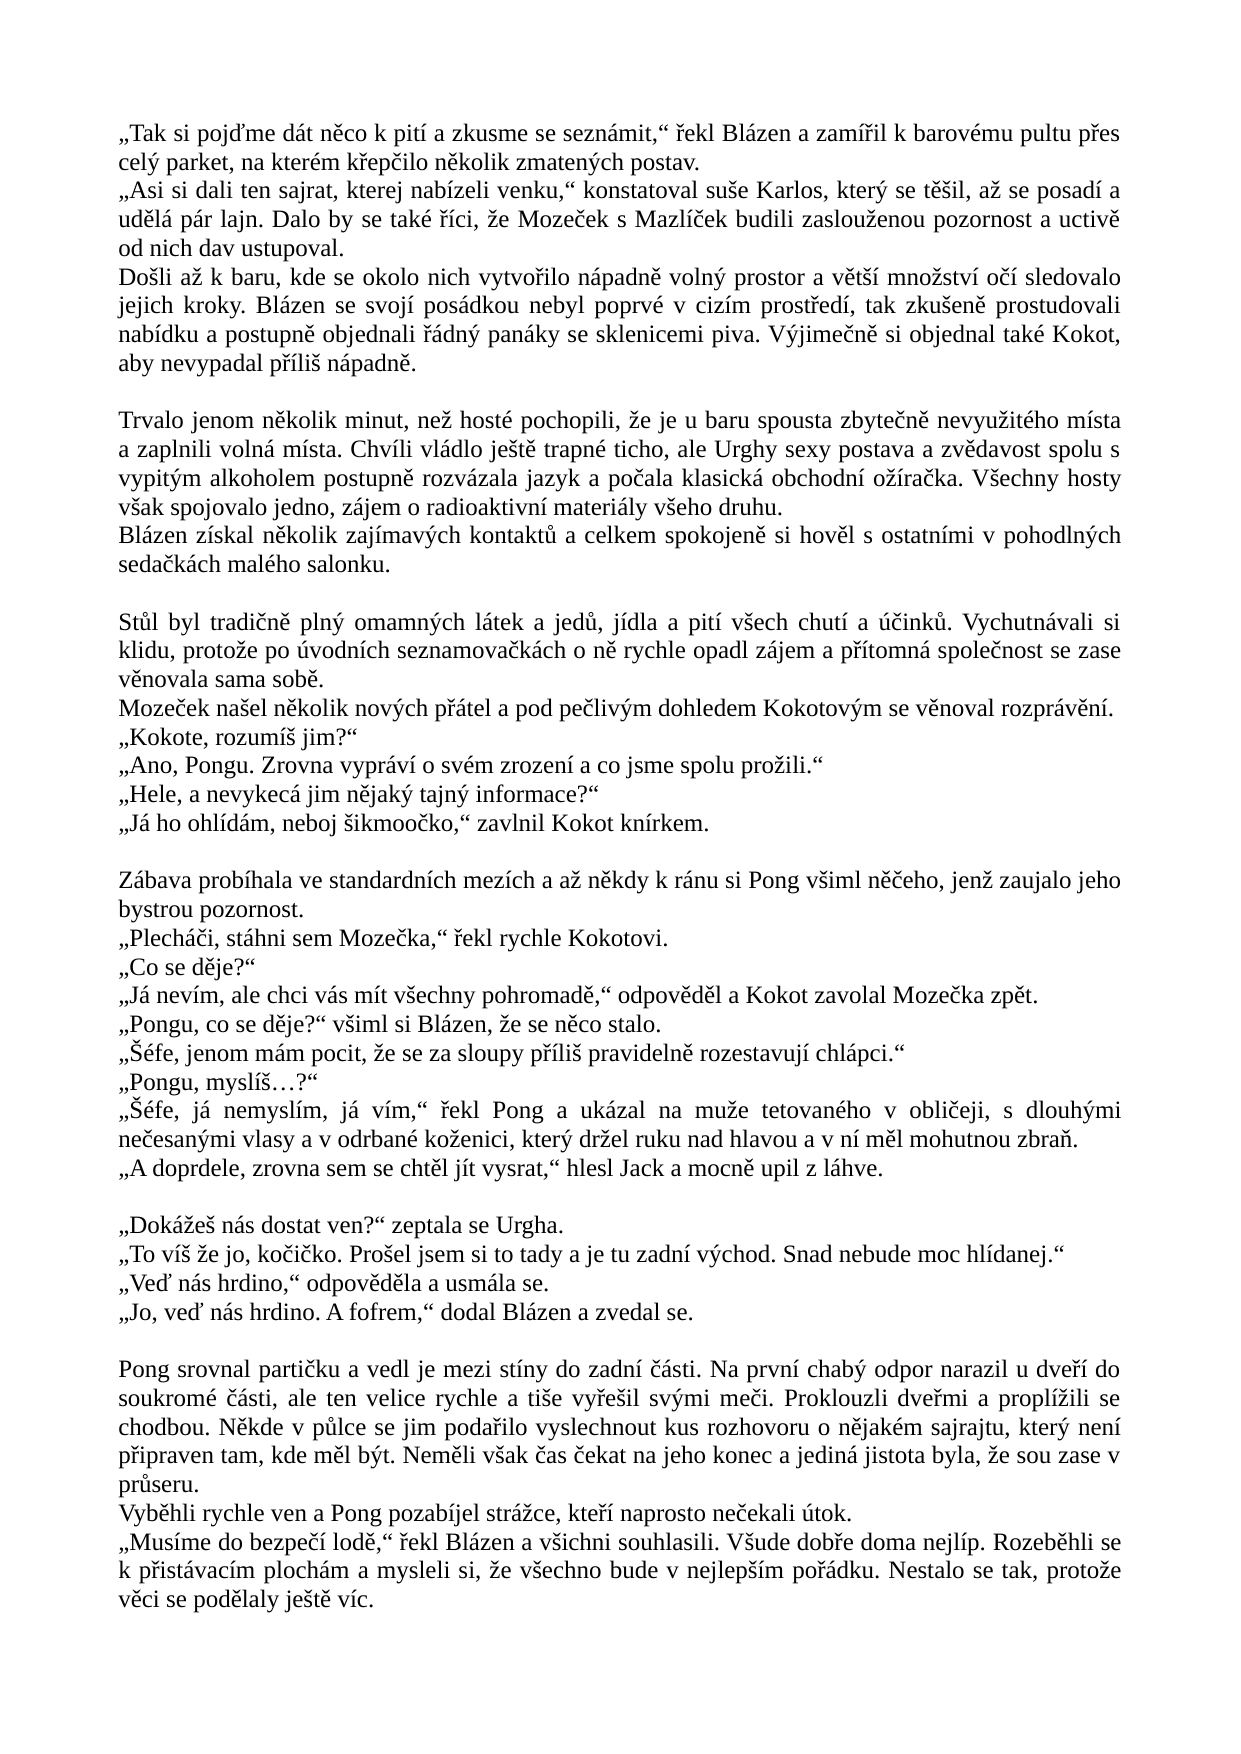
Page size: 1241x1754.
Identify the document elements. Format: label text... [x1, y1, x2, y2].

text „Jo, veď nás hrdino. A fofrem,“ dodal Blázen a zvedal se. [118, 1297, 1122, 1326]
text Blázen získal několik zajímavých kontaktů a celkem spokojeně si hověl s ostatními v pohodlných sedačkách malého salonku. [118, 521, 1122, 578]
text „Kokote, rozumíš jim?“ [118, 722, 1122, 751]
text „Plecháči, stáhni sem Mozečka,“ řekl rychle Kokotovi. [118, 923, 1122, 952]
text „Pongu, myslíš…?“ [118, 1067, 1122, 1096]
text Trvalo jenom několik minut, než hosté pochopili, že je u baru spousta zbytečně nevyužitého místa a zaplnili volná místa. Chvíli vládlo ještě trapné ticho, ale Urghy sexy postava a zvědavost spolu s vypitým alkoholem postupně rozvázala jazyk a počala klasická obchodní ožíračka. Všechny hosty však spojovalo jedno, zájem o radioaktivní materiály všeho druhu. [118, 406, 1122, 521]
text „Tak si pojďme dát něco k pití a zkusme se seznámit,“ řekl Blázen a zamířil k barovému pultu přes celý parket, na kterém křepčilo několik zmatených postav. [118, 118, 1122, 176]
text „Musíme do bezpečí lodě,“ řekl Blázen a všichni souhlasili. Všude dobře doma nejlíp. Rozeběhli se k přistávacím plochám a mysleli si, že všechno bude v nejlepším pořádku. Nestalo se tak, protože věci se podělaly ještě víc. [118, 1527, 1122, 1613]
text „Co se děje?“ [118, 952, 1122, 981]
text Stůl byl tradičně plný omamných látek a jedů, jídla a pití všech chutí a účinků. Vychutnávali si klidu, protože po úvodních seznamovačkách o ně rychle opadl zájem a přítomná společnost se zase věnovala sama sobě. [118, 607, 1122, 693]
text Zábava probíhala ve standardních mezích a až někdy k ránu si Pong všiml něčeho, jenž zaujalo jeho bystrou pozornost. [118, 866, 1122, 923]
text „Pongu, co se děje?“ všiml si Blázen, že se něco stalo. [118, 1009, 1122, 1038]
text „Hele, a nevykecá jim nějaký tajný informace?“ [118, 779, 1122, 808]
text „Veď nás hrdino,“ odpověděla a usmála se. [118, 1268, 1122, 1297]
text „To víš že jo, kočičko. Prošel jsem si to tady a je tu zadní východ. Snad nebude moc hlídanej.“ [118, 1239, 1122, 1268]
text „Ano, Pongu. Zrovna vypráví o svém zrození a co jsme spolu prožili.“ [118, 751, 1122, 779]
text „A doprdele, zrovna sem se chtěl jít vysrat,“ hlesl Jack a mocně upil z láhve. [118, 1153, 1122, 1182]
text „Šéfe, já nemyslím, já vím,“ řekl Pong a ukázal na muže tetovaného v obličeji, s dlouhými nečesanými vlasy a v odrbané koženici, který držel ruku nad hlavou a v ní měl mohutnou zbraň. [118, 1096, 1122, 1153]
text „Já ho ohlídám, neboj šikmoočko,“ zavlnil Kokot knírkem. [118, 808, 1122, 837]
text „Asi si dali ten sajrat, kterej nabízeli venku,“ konstatoval suše Karlos, který se těšil, až se posadí a udělá pár lajn. Dalo by se také říci, že Mozeček s Mazlíček budili zaslouženou pozornost a uctivě od nich dav ustupoval. [118, 176, 1122, 262]
text „Dokážeš nás dostat ven?“ zeptala se Urgha. [118, 1211, 1122, 1239]
text Mozeček našel několik nových přátel a pod pečlivým dohledem Kokotovým se věnoval rozprávění. [118, 693, 1122, 722]
text Vyběhli rychle ven a Pong pozabíjel strážce, kteří naprosto nečekali útok. [118, 1498, 1122, 1527]
text Pong srovnal partičku a vedl je mezi stíny do zadní části. Na první chabý odpor narazil u dveří do soukromé části, ale ten velice rychle a tiše vyřešil svými meči. Proklouzli dveřmi a proplížili se chodbou. Někde v půlce se jim podařilo vyslechnout kus rozhovoru o nějakém sajrajtu, který není připraven tam, kde měl být. Neměli však čas čekat na jeho konec a jediná jistota byla, že sou zase v průseru. [118, 1354, 1122, 1498]
text Došli až k baru, kde se okolo nich vytvořilo nápadně volný prostor a větší množství očí sledovalo jejich kroky. Blázen se svojí posádkou nebyl poprvé v cizím prostředí, tak zkušeně prostudovali nabídku a postupně objednali řádný panáky se sklenicemi piva. Výjimečně si objednal také Kokot, aby nevypadal příliš nápadně. [118, 262, 1122, 377]
text „Šéfe, jenom mám pocit, že se za sloupy příliš pravidelně rozestavují chlápci.“ [118, 1038, 1122, 1067]
text „Já nevím, ale chci vás mít všechny pohromadě,“ odpověděl a Kokot zavolal Mozečka zpět. [118, 981, 1122, 1009]
